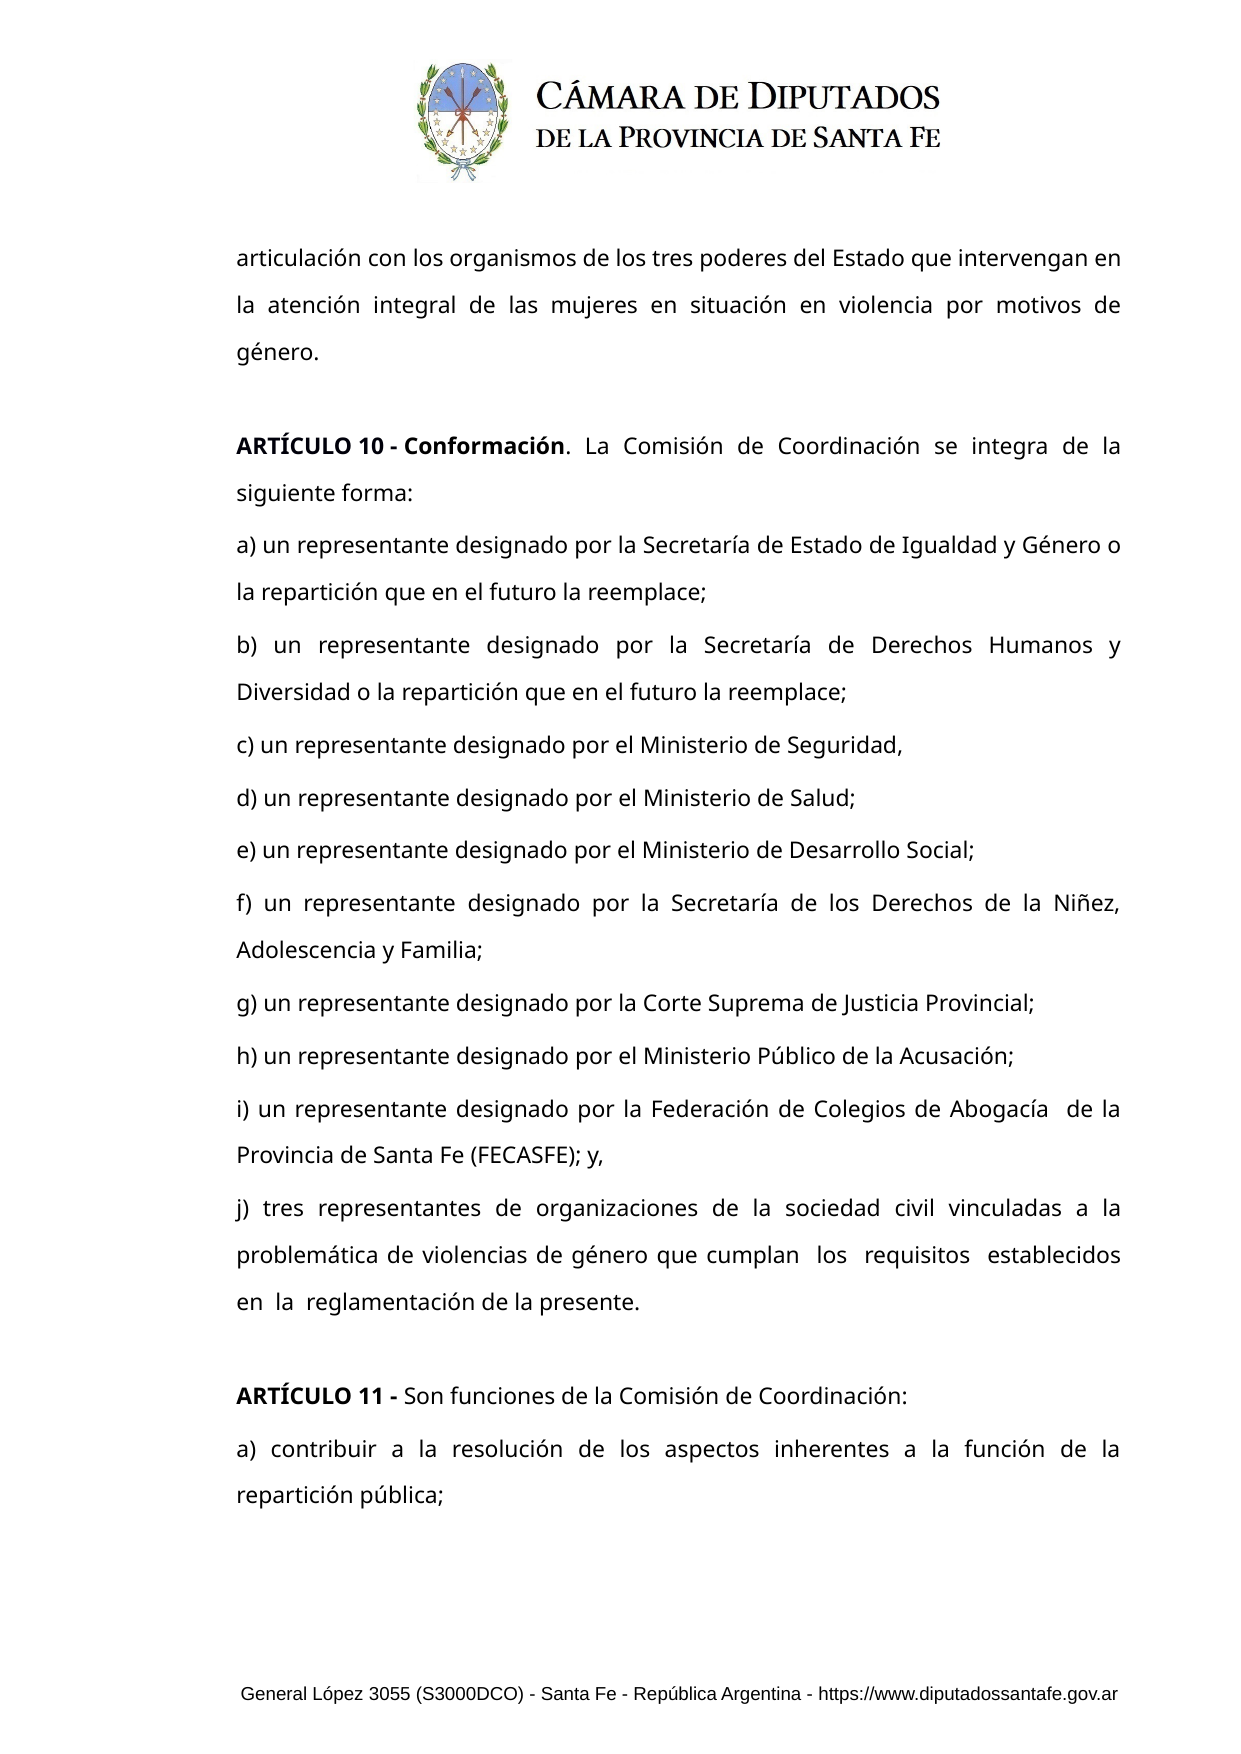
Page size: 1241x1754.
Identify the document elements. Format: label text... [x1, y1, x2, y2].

text d) un representante designado por el Ministerio de Salud; [236, 782, 1122, 813]
list Conformación. La Comisión de Coordinación se integra de la siguiente forma: [236, 430, 1122, 508]
list Son funciones de la Comisión de Coordinación: [236, 1380, 1122, 1411]
text b) un representante designado por la Secretaría de Derechos Humanos y Diversidad o la repartición que en el futuro la reemplace; [236, 629, 1122, 707]
text j) tres representantes de organizaciones de la sociedad civil vinculadas a la problemática de violencias de género que cumplan los requisitos establecidos en la reglamentación de la presente. [236, 1192, 1122, 1317]
text c) un representante designado por el Ministerio de Seguridad, [236, 729, 1122, 760]
text g) un representante designado por la Corte Suprema de Justicia Provincial; [236, 987, 1122, 1018]
picture [413, 59, 945, 183]
text a) contribuir a la resolución de los aspectos inherentes a la función de la repartición pública; [236, 1432, 1122, 1511]
text e) un representante designado por el Ministerio de Desarrollo Social; [236, 834, 1122, 866]
text a) un representante designado por la Secretaría de Estado de Igualdad y Género o la repartición que en el futuro la reemplace; [236, 529, 1122, 607]
text h) un representante designado por el Ministerio Público de la Acusación; [236, 1040, 1122, 1071]
list articulación con los organismos de los tres poderes del Estado que intervengan en la atención integral de las mujeres en situación en violencia por motivos de género. [236, 242, 1122, 367]
text i) un representante designado por la Federación de Colegios de Abogacía de la Provincia de Santa Fe (FECASFE); y, [236, 1092, 1122, 1171]
text f) un representante designado por la Secretaría de los Derechos de la Niñez, Adolescencia y Familia; [236, 887, 1122, 965]
